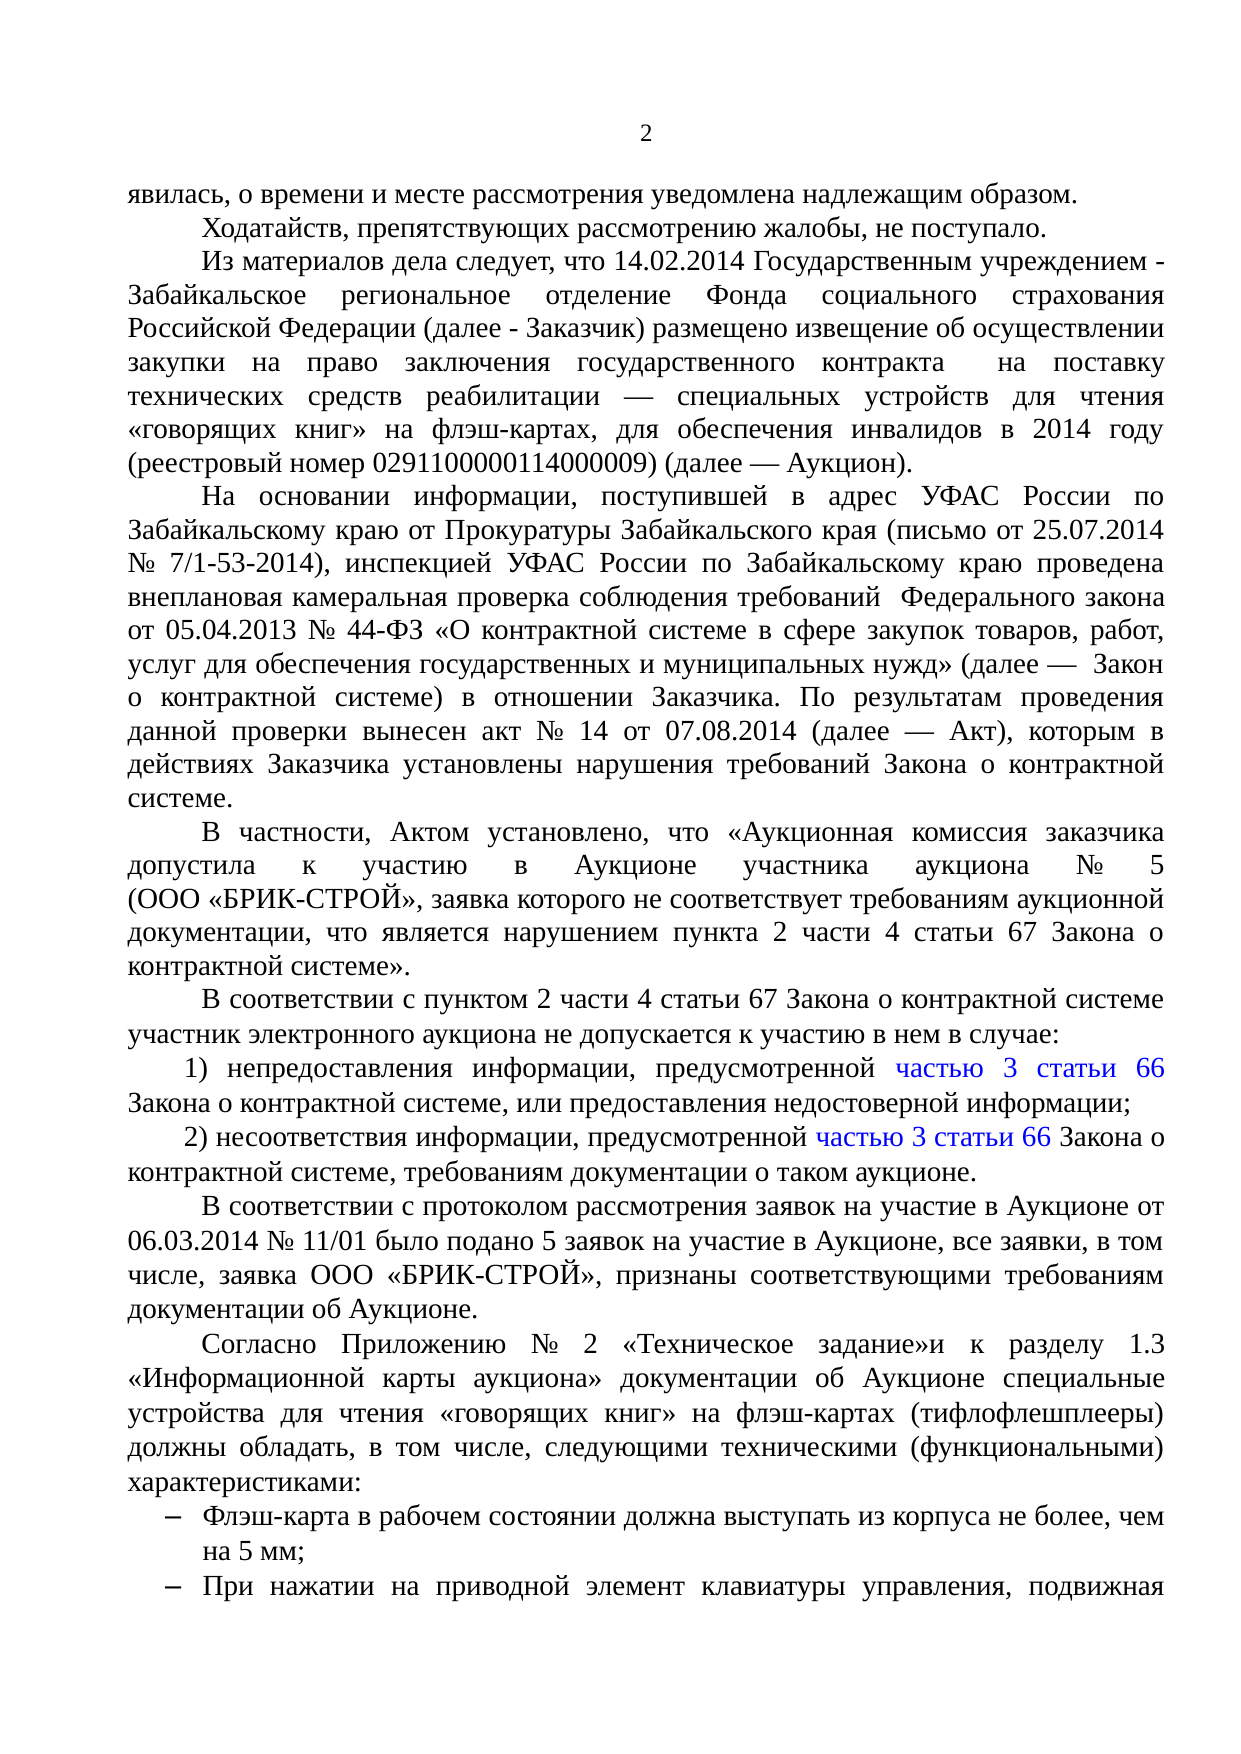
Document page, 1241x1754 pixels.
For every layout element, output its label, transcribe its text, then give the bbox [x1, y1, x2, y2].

list 1) непредоставления информации, предусмотренной частью 3 статьи 66 Закона о контрактной системе, или предоставления недостоверной информации; [127, 1050, 1165, 1118]
list Флэш-карта в рабочем состоянии должна выступать из корпуса не более, чем на 5 мм; [165, 1498, 1165, 1567]
list При нажатии на приводной элемент клавиатуры управления, подвижная [165, 1568, 1165, 1601]
text На основании информации, поступившей в адрес УФАС России по Забайкальскому краю от Прокуратуры Забайкальского края (письмо от 25.07.2014 № 7/1-53-2014), инспекцией УФАС России по Забайкальскому краю проведена внеплановая камеральная проверка соблюдения требований Федерального закона от 05.04.2013 № 44-ФЗ «О контрактной системе в сфере закупок товаров, работ, услуг для обеспечения государственных и муниципальных нужд» (далее — Закон о контрактной системе) в отношении Заказчика. По результатам проведения данной проверки вынесен акт № 14 от 07.08.2014 (далее — Акт), которым в действиях Заказчика установлены нарушения требований Закона о контрактной системе. [127, 478, 1165, 814]
text Ходатайств, препятствующих рассмотрению жалобы, не поступало. [127, 210, 1165, 243]
text явилась, о времени и месте рассмотрения уведомлена надлежащим образом. [127, 176, 1165, 210]
text В соответствии с пунктом 2 части 4 статьи 67 Закона о контрактной системе участник электронного аукциона не допускается к участию в нем в случае: [127, 981, 1165, 1049]
text Из материалов дела следует, что 14.02.2014 Государственным учреждением - Забайкальское региональное отделение Фонда социального страхования Российской Федерации (далее - Заказчик) размещено извещение об осуществлении закупки на право заключения государственного контракта на поставку технических средств реабилитации — специальных устройств для чтения «говорящих книг» на флэш-картах, для обеспечения инвалидов в 2014 году (реестровый номер 0291100000114000009) (далее — Аукцион). [127, 243, 1165, 478]
text В частности, Актом установлено, что «Аукционная комиссия заказчика допустила к участию в Аукционе участника аукциона № 5 (ООО «БРИК-СТРОЙ», заявка которого не соответствует требованиям аукционной документации, что является нарушением пункта 2 части 4 статьи 67 Закона о контрактной системе». [127, 814, 1165, 981]
list 2) несоответствия информации, предусмотренной частью 3 статьи 66 Закона о контрактной системе, требованиям документации о таком аукционе. [127, 1119, 1165, 1187]
text В соответствии с протоколом рассмотрения заявок на участие в Аукционе от 06.03.2014 № 11/01 было подано 5 заявок на участие в Аукционе, все заявки, в том числе, заявка ООО «БРИК-СТРОЙ», признаны соответствующими требованиям документации об Аукционе. [127, 1188, 1165, 1325]
text Согласно Приложению № 2 «Техническое задание»и к разделу 1.3 «Информационной карты аукциона» документации об Аукционе специальные устройства для чтения «говорящих книг» на флэш-картах (тифлофлешплееры) должны обладать, в том числе, следующими техническими (функциональными) характеристиками: [127, 1326, 1165, 1498]
